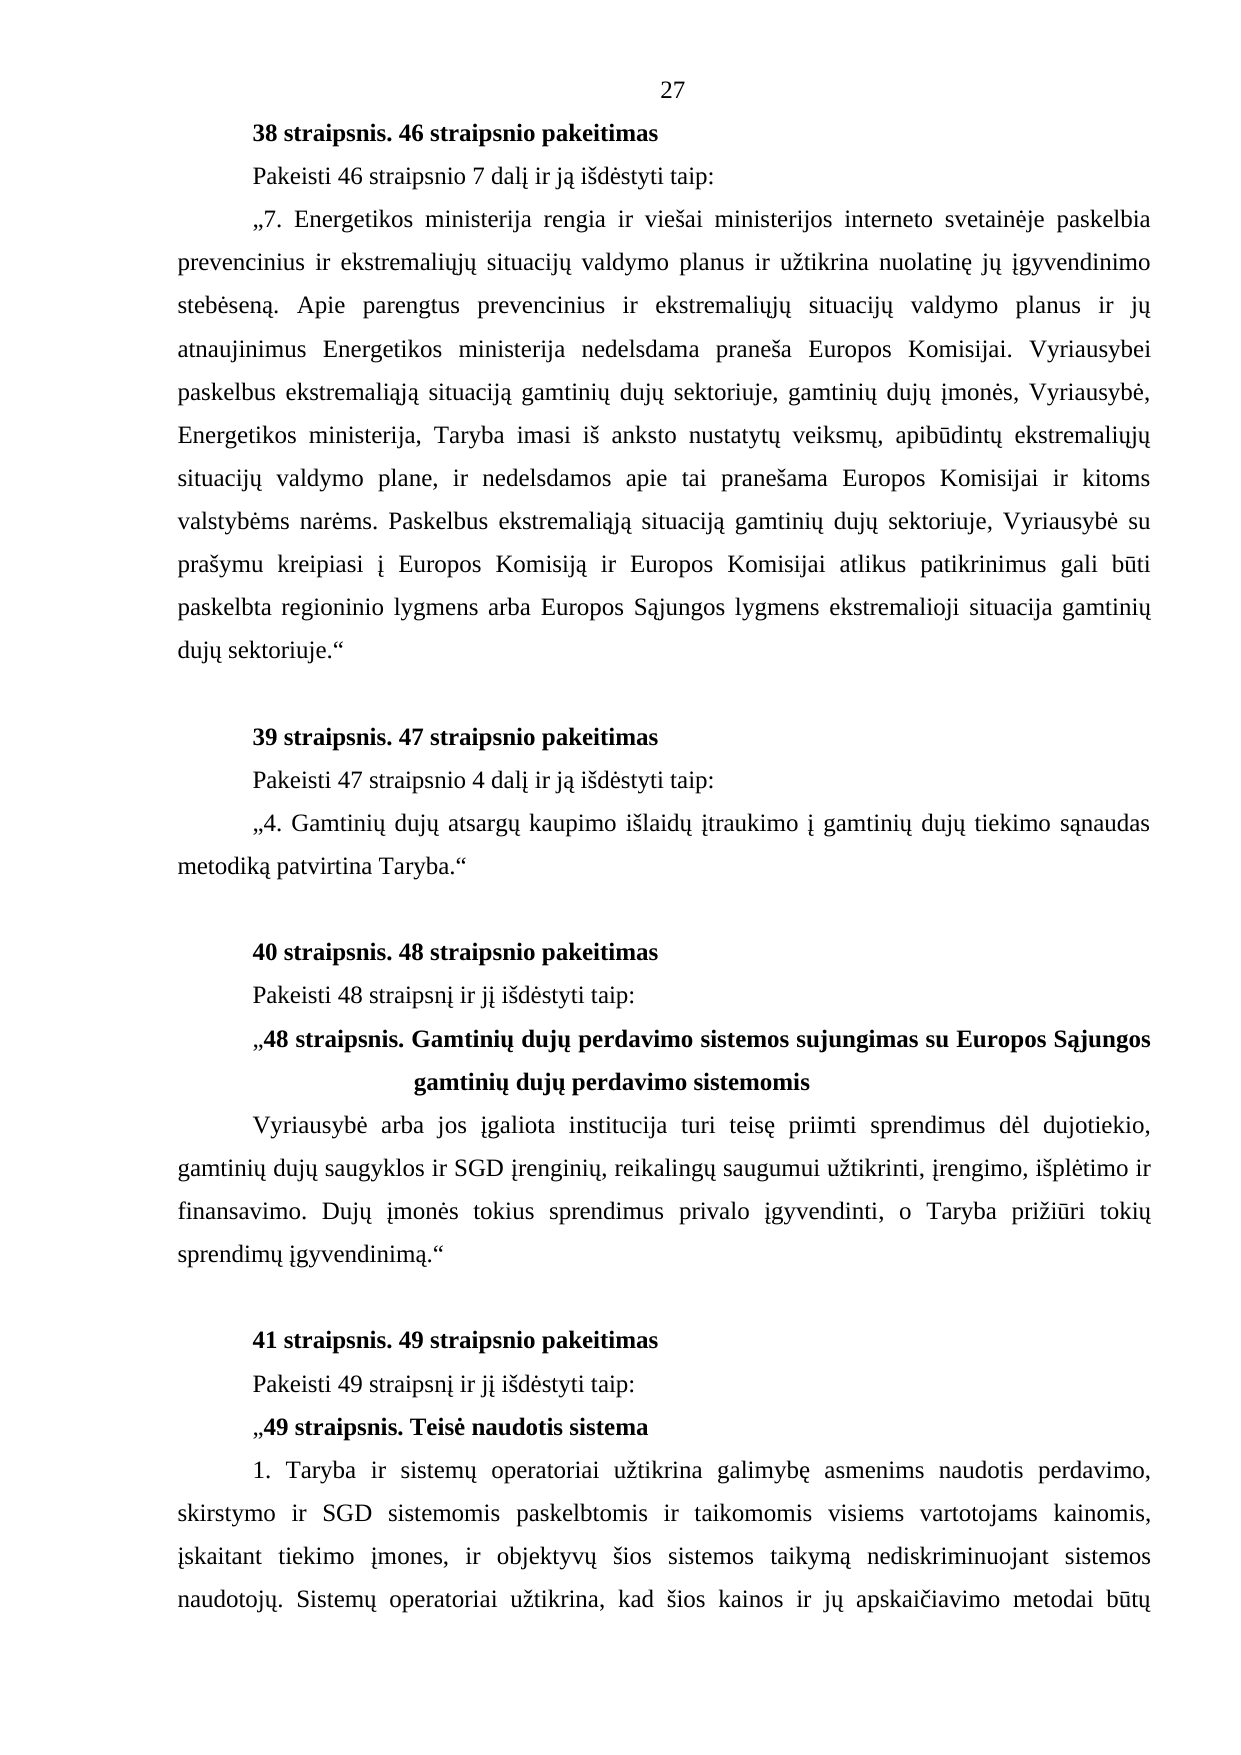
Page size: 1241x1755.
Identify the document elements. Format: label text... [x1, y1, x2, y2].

text „49 straipsnis. Teisė naudotis sistema [177, 1412, 1152, 1441]
text Pakeisti 48 straipsnį ir jį išdėstyti taip: [177, 981, 1152, 1009]
text Pakeisti 47 straipsnio 4 dalį ir ją išdėstyti taip: [177, 765, 1152, 794]
text Pakeisti 46 straipsnio 7 dalį ir ją išdėstyti taip: [177, 161, 1152, 190]
text 39 straipsnis. 47 straipsnio pakeitimas [177, 722, 1152, 751]
text 1. Taryba ir sistemų operatoriai užtikrina galimybę asmenims naudotis perdavimo, skirstymo ir SGD sistemomis paskelbtomis ir taikomomis visiems vartotojams kainomis, įskaitant tiekimo įmones, ir objektyvų šios sistemos taikymą nediskriminuojant sistemos naudotojų. Sistemų operatoriai užtikrina, kad šios kainos ir jų apskaičiavimo metodai būtų [177, 1455, 1152, 1613]
text 38 straipsnis. 46 straipsnio pakeitimas [177, 118, 1152, 147]
text „48 straipsnis. Gamtinių dujų perdavimo sistemos sujungimas su Europos Sąjungos gamtinių dujų perdavimo sistemomis [252, 1024, 1152, 1096]
text 40 straipsnis. 48 straipsnio pakeitimas [177, 937, 1152, 966]
text „4. Gamtinių dujų atsargų kaupimo išlaidų įtraukimo į gamtinių dujų tiekimo sąnaudas metodiką patvirtina Taryba.“ [177, 808, 1152, 880]
text 41 straipsnis. 49 straipsnio pakeitimas [177, 1326, 1152, 1354]
text „7. Energetikos ministerija rengia ir viešai ministerijos interneto svetainėje paskelbia prevencinius ir ekstremaliųjų situacijų valdymo planus ir užtikrina nuolatinę jų įgyvendinimo stebėseną. Apie parengtus prevencinius ir ekstremaliųjų situacijų valdymo planus ir jų atnaujinimus Energetikos ministerija nedelsdama praneša Europos Komisijai. Vyriausybei paskelbus ekstremaliąją situaciją gamtinių dujų sektoriuje, gamtinių dujų įmonės, Vyriausybė, Energetikos ministerija, Taryba imasi iš anksto nustatytų veiksmų, apibūdintų ekstremaliųjų situacijų valdymo plane, ir nedelsdamos apie tai pranešama Europos Komisijai ir kitoms valstybėms narėms. Paskelbus ekstremaliąją situaciją gamtinių dujų sektoriuje, Vyriausybė su prašymu kreipiasi į Europos Komisiją ir Europos Komisijai atlikus patikrinimus gali būti paskelbta regioninio lygmens arba Europos Sąjungos lygmens ekstremalioji situacija gamtinių dujų sektoriuje.“ [177, 204, 1152, 664]
text Vyriausybė arba jos įgaliota institucija turi teisę priimti sprendimus dėl dujotiekio, gamtinių dujų saugyklos ir SGD įrenginių, reikalingų saugumui užtikrinti, įrengimo, išplėtimo ir finansavimo. Dujų įmonės tokius sprendimus privalo įgyvendinti, o Taryba prižiūri tokių sprendimų įgyvendinimą.“ [177, 1110, 1152, 1268]
text Pakeisti 49 straipsnį ir jį išdėstyti taip: [177, 1369, 1152, 1397]
